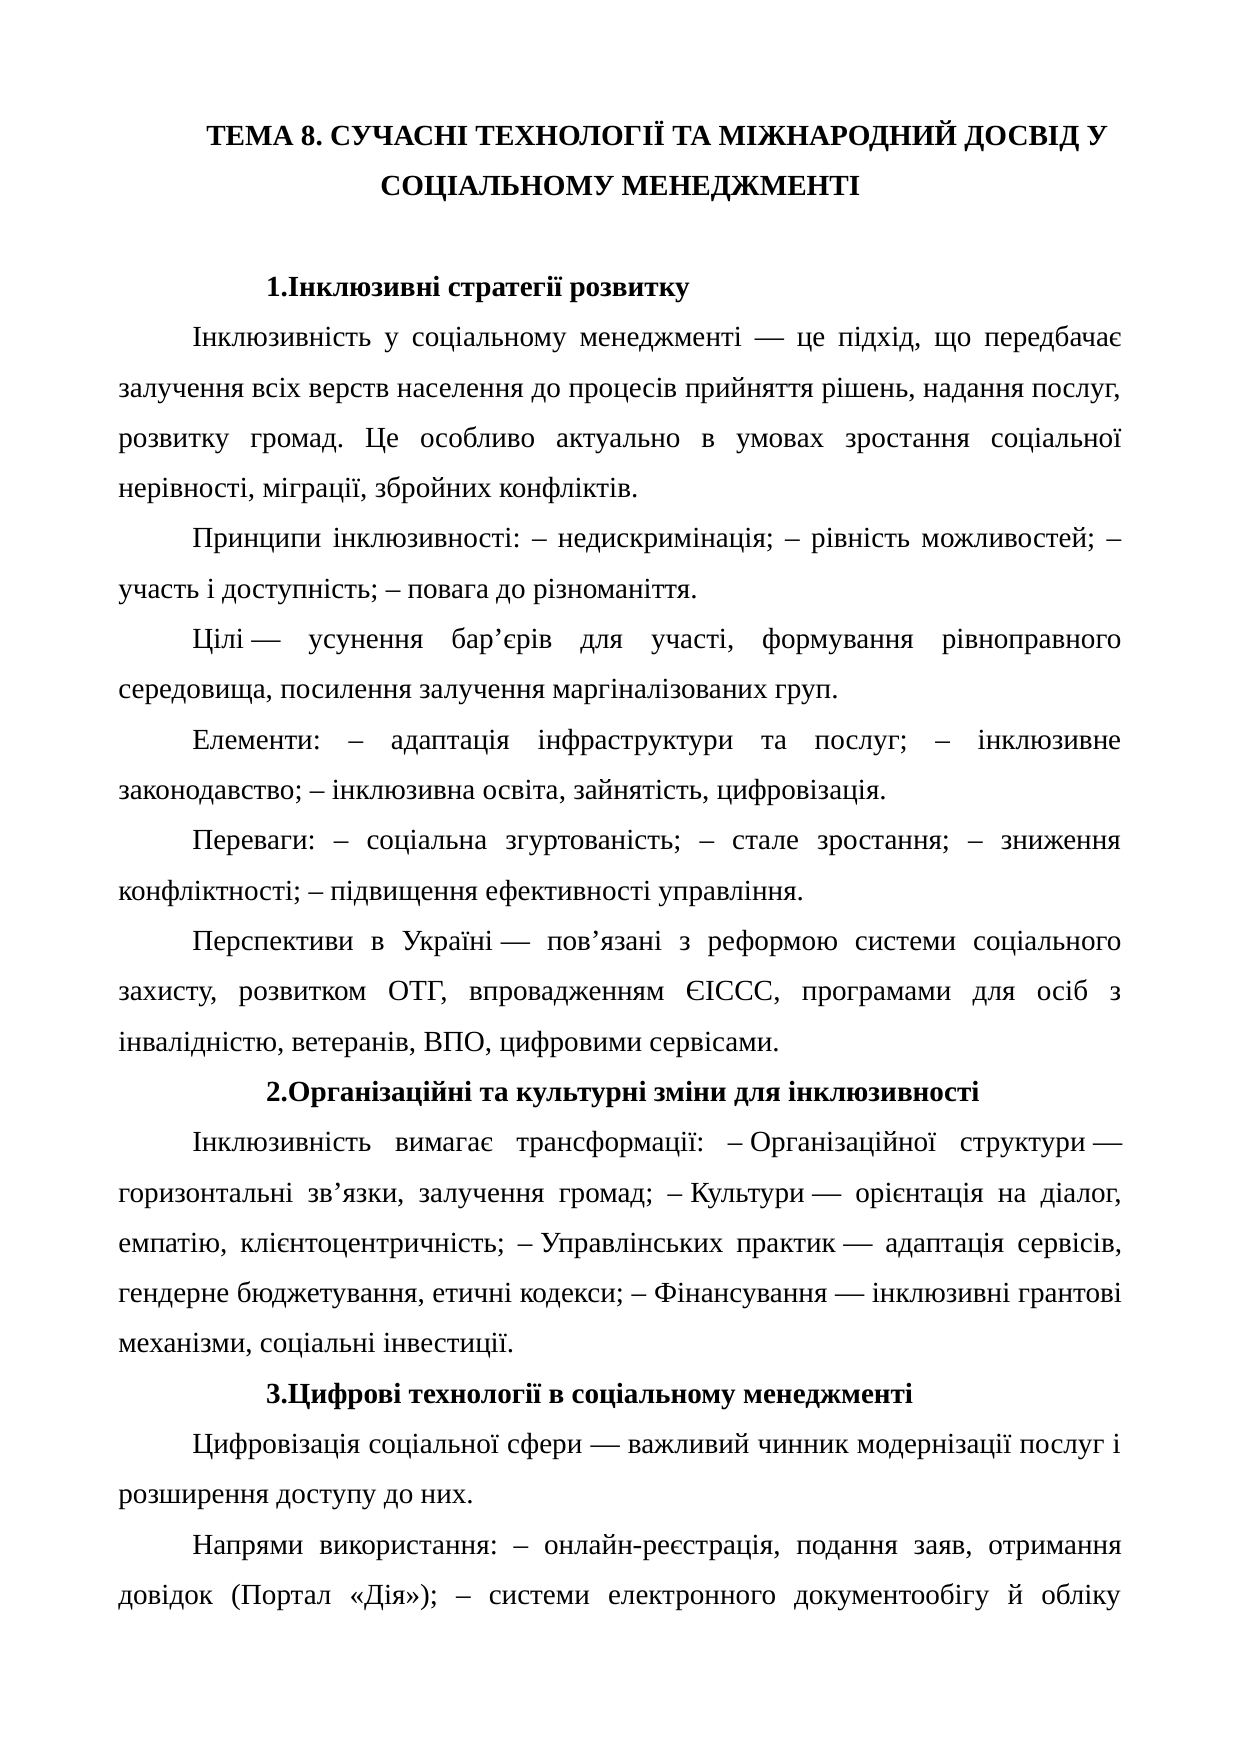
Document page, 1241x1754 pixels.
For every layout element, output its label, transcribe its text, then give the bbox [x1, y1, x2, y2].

text Інклюзивність у соціальному менеджменті — це підхід, що передбачає залучення всіх верств населення до процесів прийняття рішень, надання послуг, розвитку громад. Це особливо актуально в умовах зростання соціальної нерівності, міграції, збройних конфліктів. [118, 319, 1122, 504]
text Цифровізація соціальної сфери — важливий чинник модернізації послуг і розширення доступу до них. [118, 1426, 1122, 1510]
text Напрями використання: – онлайн-реєстрація, подання заяв, отримання довідок (Портал «Дія»); – системи електронного документообігу й обліку [118, 1527, 1122, 1611]
text Цілі — усунення бар’єрів для участі, формування рівноправного середовища, посилення залучення маргіналізованих груп. [118, 621, 1122, 705]
text Інклюзивність вимагає трансформації: – Організаційної структури — горизонтальні зв’язки, залучення громад; – Культури — орієнтація на діалог, емпатію, клієнтоцентричність; – Управлінських практик — адаптація сервісів, гендерне бюджетування, етичні кодекси; – Фінансування — інклюзивні грантові механізми, соціальні інвестиції. [118, 1124, 1122, 1359]
list Інклюзивні стратегії розвитку [118, 269, 1122, 303]
list Цифрові технології в соціальному менеджменті [118, 1376, 1122, 1409]
text Перспективи в Україні — пов’язані з реформою системи соціального захисту, розвитком ОТГ, впровадженням ЄІССС, програмами для осіб з інвалідністю, ветеранів, ВПО, цифровими сервісами. [118, 923, 1122, 1057]
text Переваги: – соціальна згуртованість; – стале зростання; – зниження конфліктності; – підвищення ефективності управління. [118, 822, 1122, 906]
text Принципи інклюзивності: – недискримінація; – рівність можливостей; – участь і доступність; – повага до різноманіття. [118, 521, 1122, 604]
text Елементи: – адаптація інфраструктури та послуг; – інклюзивне законодавство; – інклюзивна освіта, зайнятість, цифровізація. [118, 722, 1122, 806]
text Тема 8. Сучасні технології та міжнародний досвід у соціальному менеджменті [118, 118, 1122, 202]
list Організаційні та культурні зміни для інклюзивності [118, 1074, 1122, 1108]
